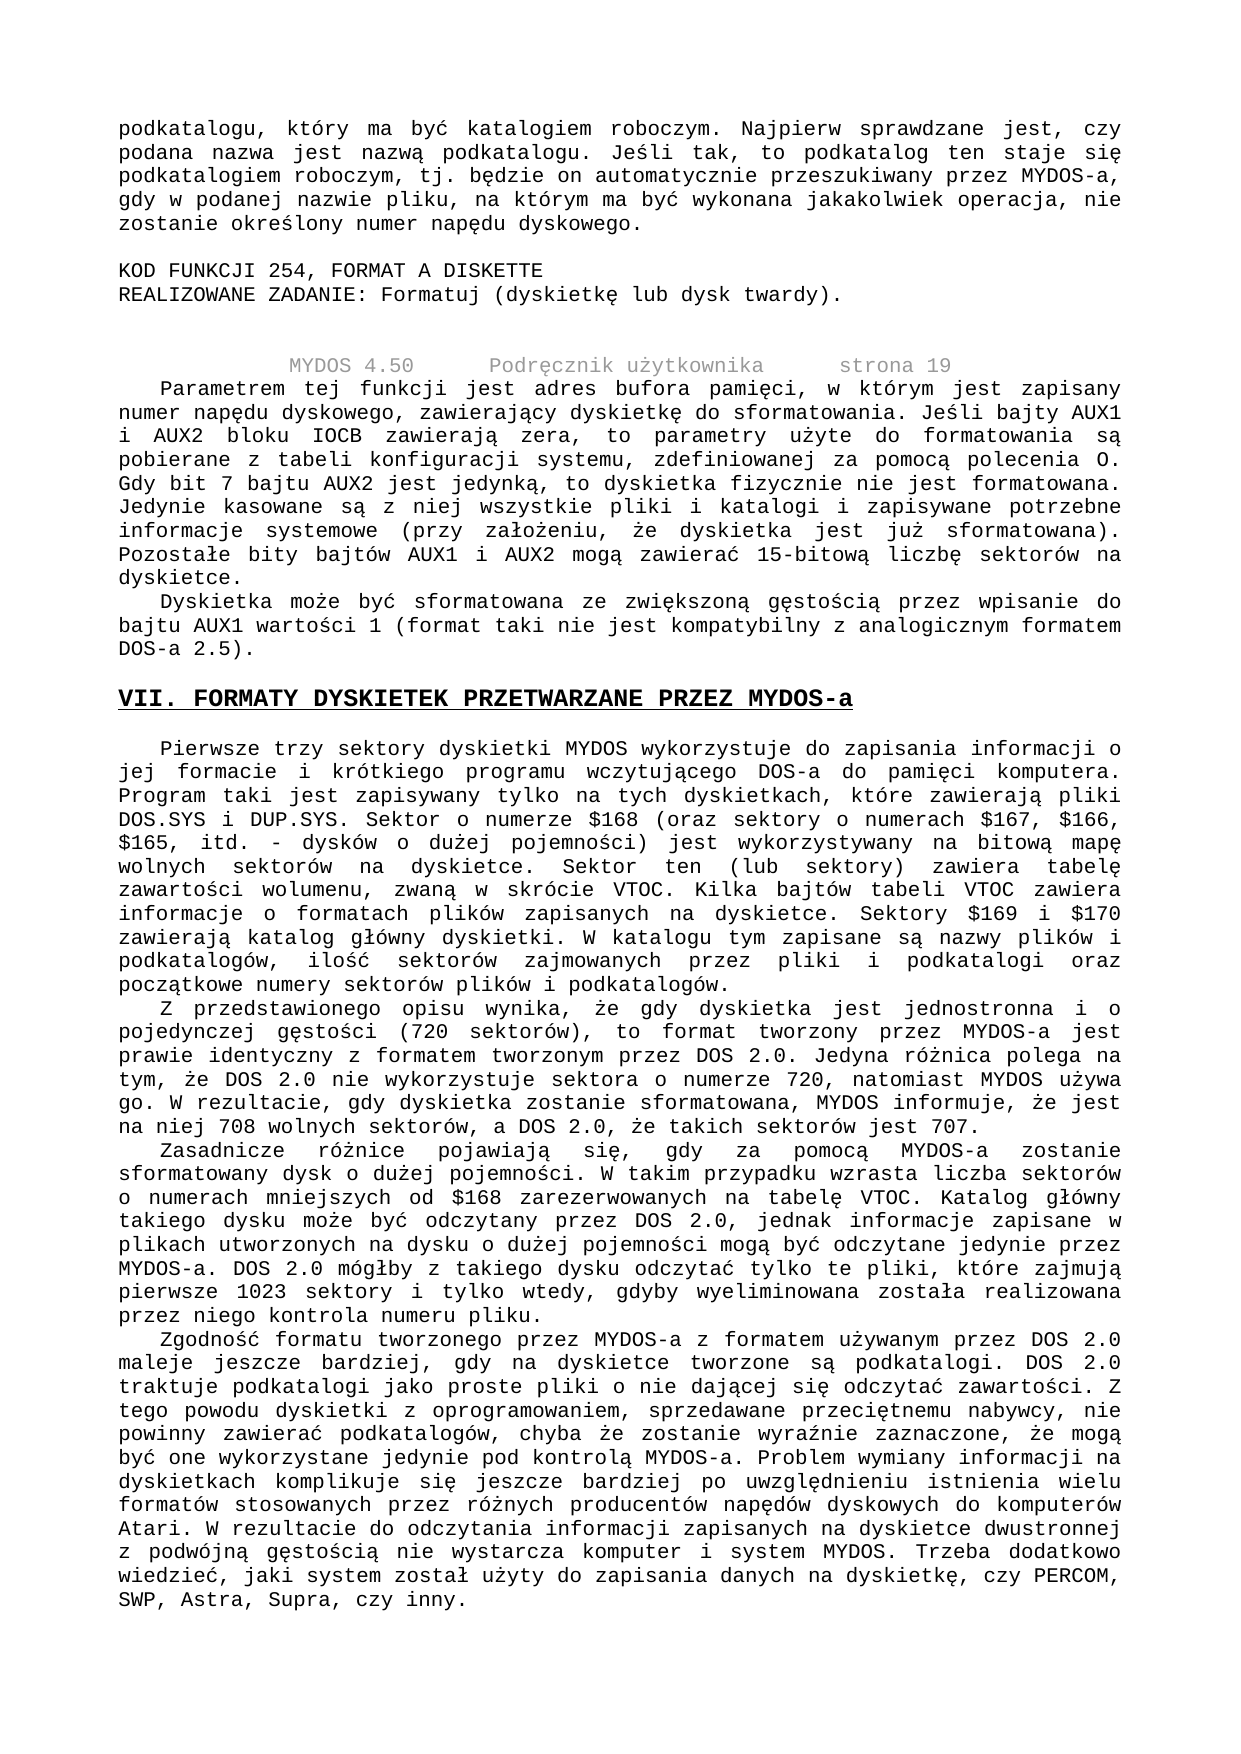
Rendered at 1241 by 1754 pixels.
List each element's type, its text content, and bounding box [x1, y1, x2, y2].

text REALIZOWANE ZADANIE: Formatuj (dyskietkę lub dysk twardy). [118, 284, 1122, 307]
text Parametrem tej funkcji jest adres bufora pamięci, w którym jest zapisany numer napędu dyskowego, zawierający dyskietkę do sformatowania. Jeśli bajty AUX1 i AUX2 bloku IOCB zawierają zera, to parametry użyte do formatowania są pobierane z tabeli konfiguracji systemu, zdefiniowanej za pomocą polecenia O. Gdy bit 7 bajtu AUX2 jest jedynką, to dyskietka fizycznie nie jest formatowana. Jedynie kasowane są z niej wszystkie pliki i katalogi i zapisywane potrzebne informacje systemowe (przy założeniu, że dyskietka jest już sformatowana). Pozostałe bity bajtów AUX1 i AUX2 mogą zawierać 15-bitową liczbę sektorów na dyskietce. [118, 378, 1122, 591]
text Pierwsze trzy sektory dyskietki MYDOS wykorzystuje do zapisania informacji o jej formacie i krótkiego programu wczytującego DOS-a do pamięci komputera. Program taki jest zapisywany tylko na tych dyskietkach, które zawierają pliki DOS.SYS i DUP.SYS. Sektor o numerze $168 (oraz sektory o numerach $167, $166, $165, itd. - dysków o dużej pojemności) jest wykorzystywany na bitową mapę wolnych sektorów na dyskietce. Sektor ten (lub sektory) zawiera tabelę zawartości wolumenu, zwaną w skrócie VTOC. Kilka bajtów tabeli VTOC zawiera informacje o formatach plików zapisanych na dyskietce. Sektory $169 i $170 zawierają katalog główny dyskietki. W katalogu tym zapisane są nazwy plików i podkatalogów, ilość sektorów zajmowanych przez pliki i podkatalogi oraz początkowe numery sektorów plików i podkatalogów. [118, 738, 1122, 998]
text KOD FUNKCJI 254, FORMAT A DISKETTE [118, 260, 1122, 284]
text podkatalogu, który ma być katalogiem roboczym. Najpierw sprawdzane jest, czy podana nazwa jest nazwą podkatalogu. Jeśli tak, to podkatalog ten staje się podkatalogiem roboczym, tj. będzie on automatycznie przeszukiwany przez MYDOS-a, gdy w podanej nazwie pliku, na którym ma być wykonana jakakolwiek operacja, nie zostanie określony numer napędu dyskowego. [118, 118, 1122, 236]
text MYDOS 4.50 Podręcznik użytkownika strona 19 [118, 354, 1122, 378]
text Zasadnicze różnice pojawiają się, gdy za pomocą MYDOS-a zostanie sformatowany dysk o dużej pojemności. W takim przypadku wzrasta liczba sektorów o numerach mniejszych od $168 zarezerwowanych na tabelę VTOC. Katalog główny takiego dysku może być odczytany przez DOS 2.0, jednak informacje zapisane w plikach utworzonych na dysku o dużej pojemności mogą być odczytane jedynie przez MYDOS-a. DOS 2.0 mógłby z takiego dysku odczytać tylko te pliki, które zajmują pierwsze 1023 sektory i tylko wtedy, gdyby wyeliminowana została realizowana przez niego kontrola numeru pliku. [118, 1139, 1122, 1329]
text Zgodność formatu tworzonego przez MYDOS-a z formatem używanym przez DOS 2.0 maleje jeszcze bardziej, gdy na dyskietce tworzone są podkatalogi. DOS 2.0 traktuje podkatalogi jako proste pliki o nie dającej się odczytać zawartości. Z tego powodu dyskietki z oprogramowaniem, sprzedawane przeciętnemu nabywcy, nie powinny zawierać podkatalogów, chyba że zostanie wyraźnie zaznaczone, że mogą być one wykorzystane jedynie pod kontrolą MYDOS-a. Problem wymiany informacji na dyskietkach komplikuje się jeszcze bardziej po uwzględnieniu istnienia wielu formatów stosowanych przez różnych producentów napędów dyskowych do komputerów Atari. W rezultacie do odczytania informacji zapisanych na dyskietce dwustronnej z podwójną gęstością nie wystarcza komputer i system MYDOS. Trzeba dodatkowo wiedzieć, jaki system został użyty do zapisania danych na dyskietkę, czy PERCOM, SWP, Astra, Supra, czy inny. [118, 1329, 1122, 1612]
text Dyskietka może być sformatowana ze zwiększoną gęstością przez wpisanie do bajtu AUX1 wartości 1 (format taki nie jest kompatybilny z analogicznym formatem DOS-a 2.5). [118, 591, 1122, 662]
text VII. FORMATY DYSKIETEK PRZETWARZANE PRZEZ MYDOS-a [118, 686, 1122, 714]
text Z przedstawionego opisu wynika, że gdy dyskietka jest jednostronna i o pojedynczej gęstości (720 sektorów), to format tworzony przez MYDOS-a jest prawie identyczny z formatem tworzonym przez DOS 2.0. Jedyna różnica polega na tym, że DOS 2.0 nie wykorzystuje sektora o numerze 720, natomiast MYDOS używa go. W rezultacie, gdy dyskietka zostanie sformatowana, MYDOS informuje, że jest na niej 708 wolnych sektorów, a DOS 2.0, że takich sektorów jest 707. [118, 998, 1122, 1139]
